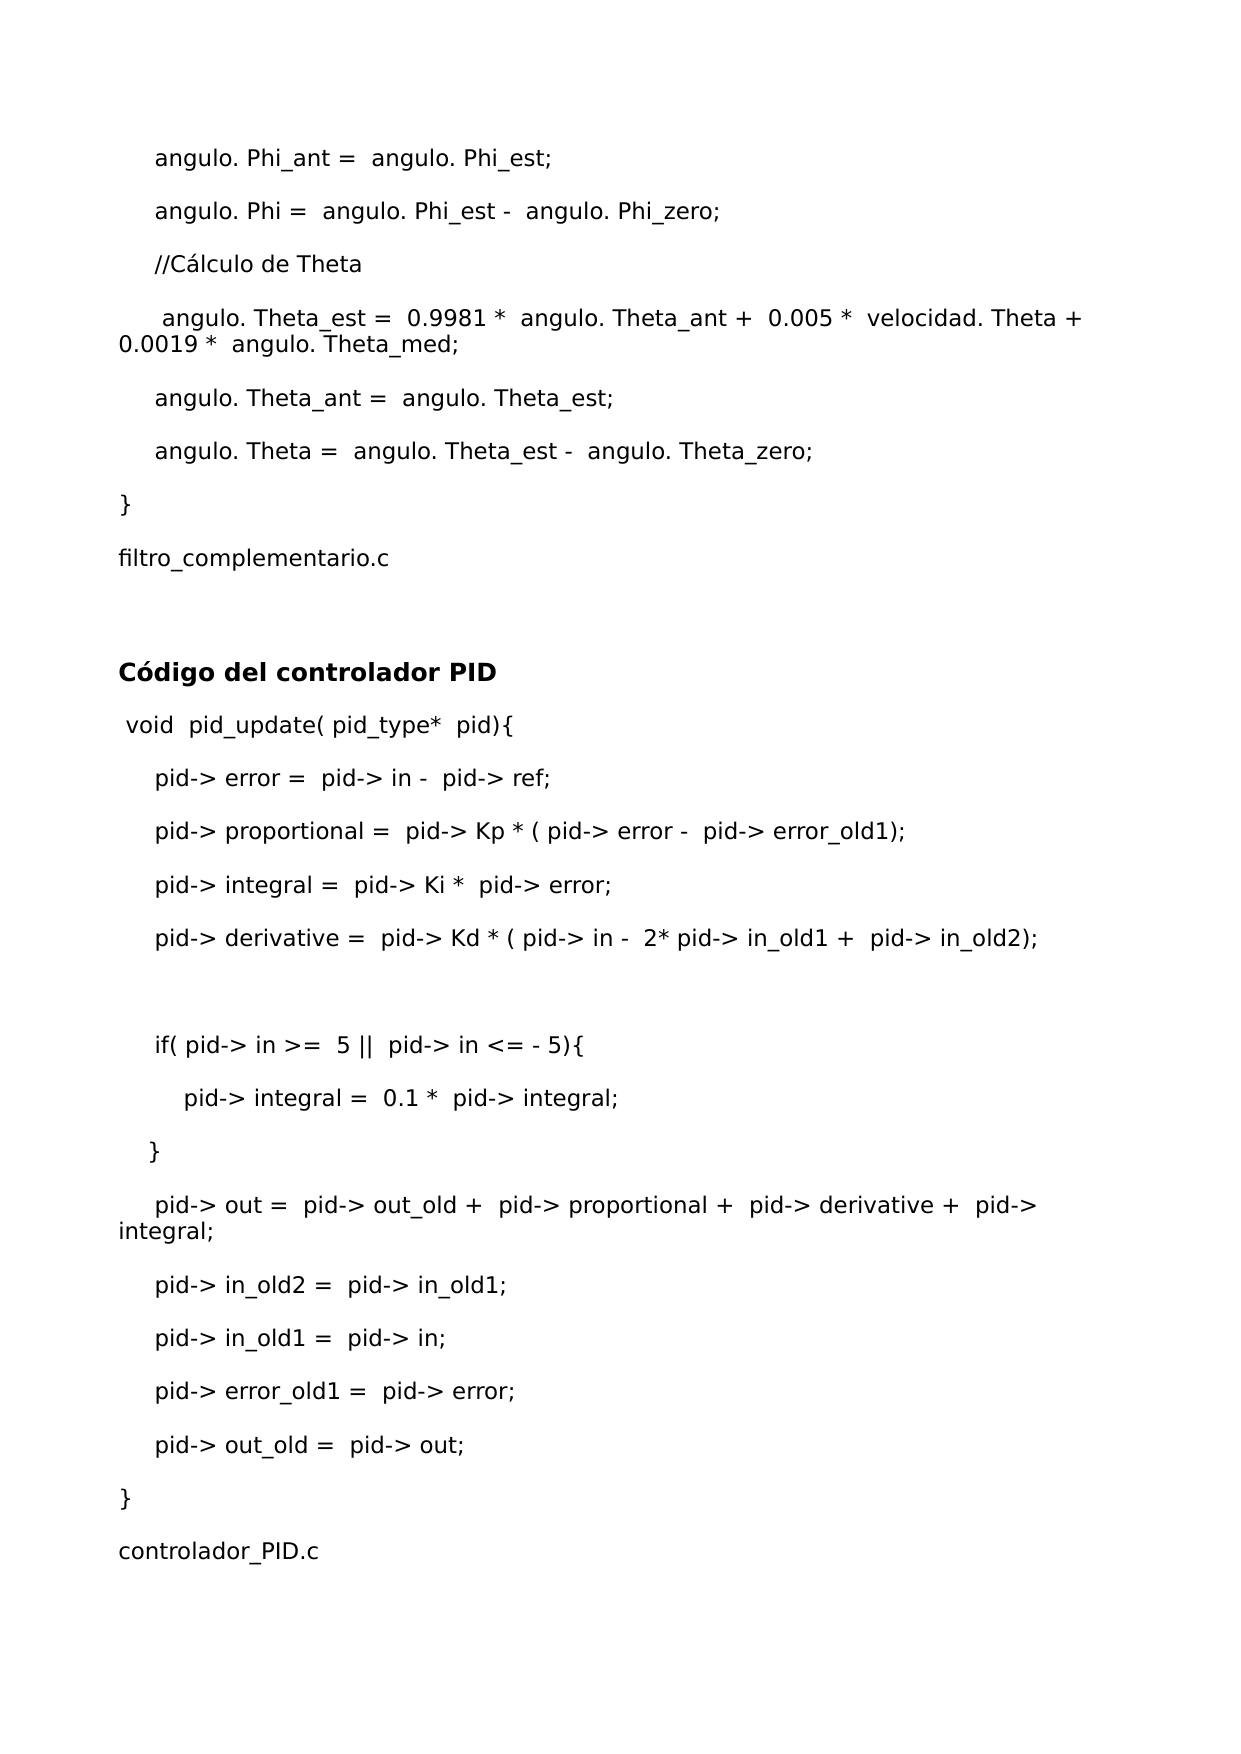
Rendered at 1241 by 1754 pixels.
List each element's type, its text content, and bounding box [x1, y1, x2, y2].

subtitle Código del controlador PID [118, 658, 1122, 688]
text void pid_update( pid_type* pid){ pid-> error = pid-> in - pid-> ref; pid-> proportional = pid-> Kp * ( pid-> error - pid-> error_old1); pid-> integral = pid-> Ki * pid-> error; pid-> derivative = pid-> Kd * ( pid-> in - 2* pid-> in_old1 + pid-> in_old2); if( pid-> in >= 5 || pid-> in <= - 5){ pid-> integral = 0.1 * pid-> integral; } pid-> out = pid-> out_old + pid-> proportional + pid-> derivative + pid-> integral; pid-> in_old2 = pid-> in_old1; pid-> in_old1 = pid-> in; pid-> error_old1 = pid-> error; pid-> out_old = pid-> out; } controlador_PID.c [118, 712, 1122, 1565]
text angulo. Phi_ant = angulo. Phi_est; angulo. Phi = angulo. Phi_est - angulo. Phi_zero; //Cálculo de Theta angulo. Theta_est = 0.9981 * angulo. Theta_ant + 0.005 * velocidad. Theta + 0.0019 * angulo. Theta_med; angulo. Theta_ant = angulo. Theta_est; angulo. Theta = angulo. Theta_est - angulo. Theta_zero; } filtro_complementario.c [118, 118, 1122, 571]
